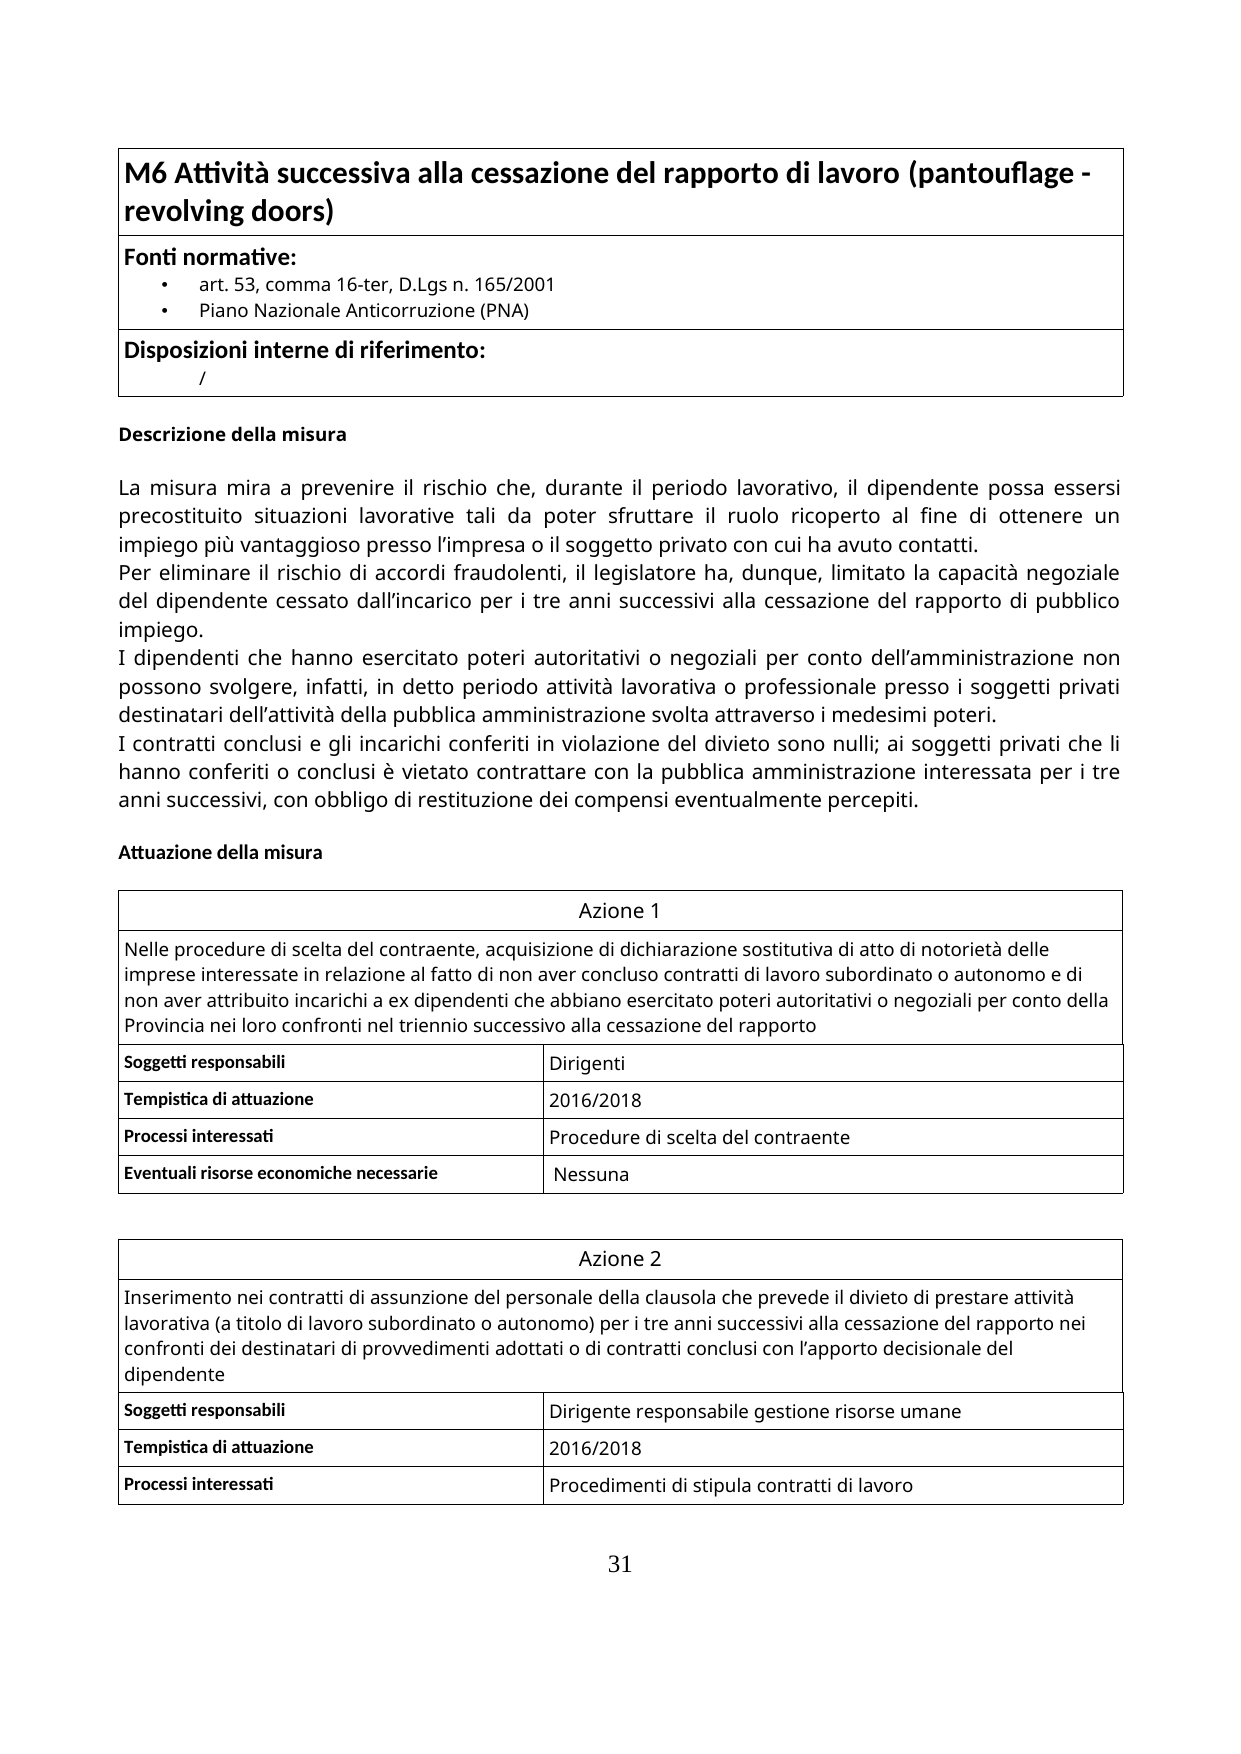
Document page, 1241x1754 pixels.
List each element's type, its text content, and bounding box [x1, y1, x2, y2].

table_cell Disposizioni interne di riferimento: / [119, 330, 1123, 396]
text I contratti conclusi e gli incarichi conferiti in violazione del divieto sono nulli; ai soggetti privati che li hanno conferiti o conclusi è vietato contrattare con la pubblica amministrazione interessata per i tre anni successivi, con obbligo di restituzione dei compensi eventualmente percepiti. [118, 729, 1122, 814]
table_cell Processi interessati [119, 1119, 543, 1155]
text Descrizione della misura [118, 422, 1122, 447]
text Attuazione della misura [118, 839, 1122, 865]
table_header Dirigente responsabile gestione risorse umane [544, 1393, 1123, 1429]
table_header Azione 1 [119, 891, 1122, 930]
table_cell Nessuna [544, 1156, 1123, 1192]
table_cell Eventuali risorse economiche necessarie [119, 1156, 543, 1192]
table_cell Tempistica di attuazione [119, 1430, 543, 1466]
text La misura mira a prevenire il rischio che, durante il periodo lavorativo, il dipendente possa essersi precostituito situazioni lavorative tali da poter sfruttare il ruolo ricoperto al fine di ottenere un impiego più vantaggioso presso l’impresa o il soggetto privato con cui ha avuto contatti. [118, 473, 1122, 558]
table_header Azione 2 [119, 1240, 1122, 1278]
table_cell Fonti normative: art. 53, comma 16-ter, D.Lgs n. 165/2001 Piano Nazionale Anticorruzione (PNA) [119, 236, 1123, 328]
table_cell Nelle procedure di scelta del contraente, acquisizione di dichiarazione sostitutiva di atto di notorietà delle imprese interessate in relazione al fatto di non aver concluso contratti di lavoro subordinato o autonomo e di non aver attribuito incarichi a ex dipendenti che abbiano esercitato poteri autoritativi o negoziali per conto della Provincia nei loro confronti nel triennio successivo alla cessazione del rapporto [119, 931, 1122, 1044]
text I dipendenti che hanno esercitato poteri autoritativi o negoziali per conto dell’amministrazione non possono svolgere, infatti, in detto periodo attività lavorativa o professionale presso i soggetti privati destinatari dell’attività della pubblica amministrazione svolta attraverso i medesimi poteri. [118, 643, 1122, 729]
table_cell Inserimento nei contratti di assunzione del personale della clausola che prevede il divieto di prestare attività lavorativa (a titolo di lavoro subordinato o autonomo) per i tre anni successivi alla cessazione del rapporto nei confronti dei destinatari di provvedimenti adottati o di contratti conclusi con l’apporto decisionale del dipendente [119, 1280, 1122, 1392]
table_header Dirigenti [544, 1045, 1123, 1081]
table_cell Procedimenti di stipula contratti di lavoro [544, 1467, 1123, 1503]
table_header M6 Attività successiva alla cessazione del rapporto di lavoro (pantouflage - revolving doors) [119, 149, 1123, 235]
table_cell Tempistica di attuazione [119, 1082, 543, 1118]
table_cell Processi interessati [119, 1467, 543, 1503]
table_cell Procedure di scelta del contraente [544, 1119, 1123, 1155]
table_cell 2016/2018 [544, 1430, 1123, 1466]
table_header Soggetti responsabili [119, 1045, 543, 1081]
table_header Soggetti responsabili [119, 1393, 543, 1429]
text Per eliminare il rischio di accordi fraudolenti, il legislatore ha, dunque, limitato la capacità negoziale del dipendente cessato dall’incarico per i tre anni successivi alla cessazione del rapporto di pubblico impiego. [118, 558, 1122, 643]
table_cell 2016/2018 [544, 1082, 1123, 1118]
